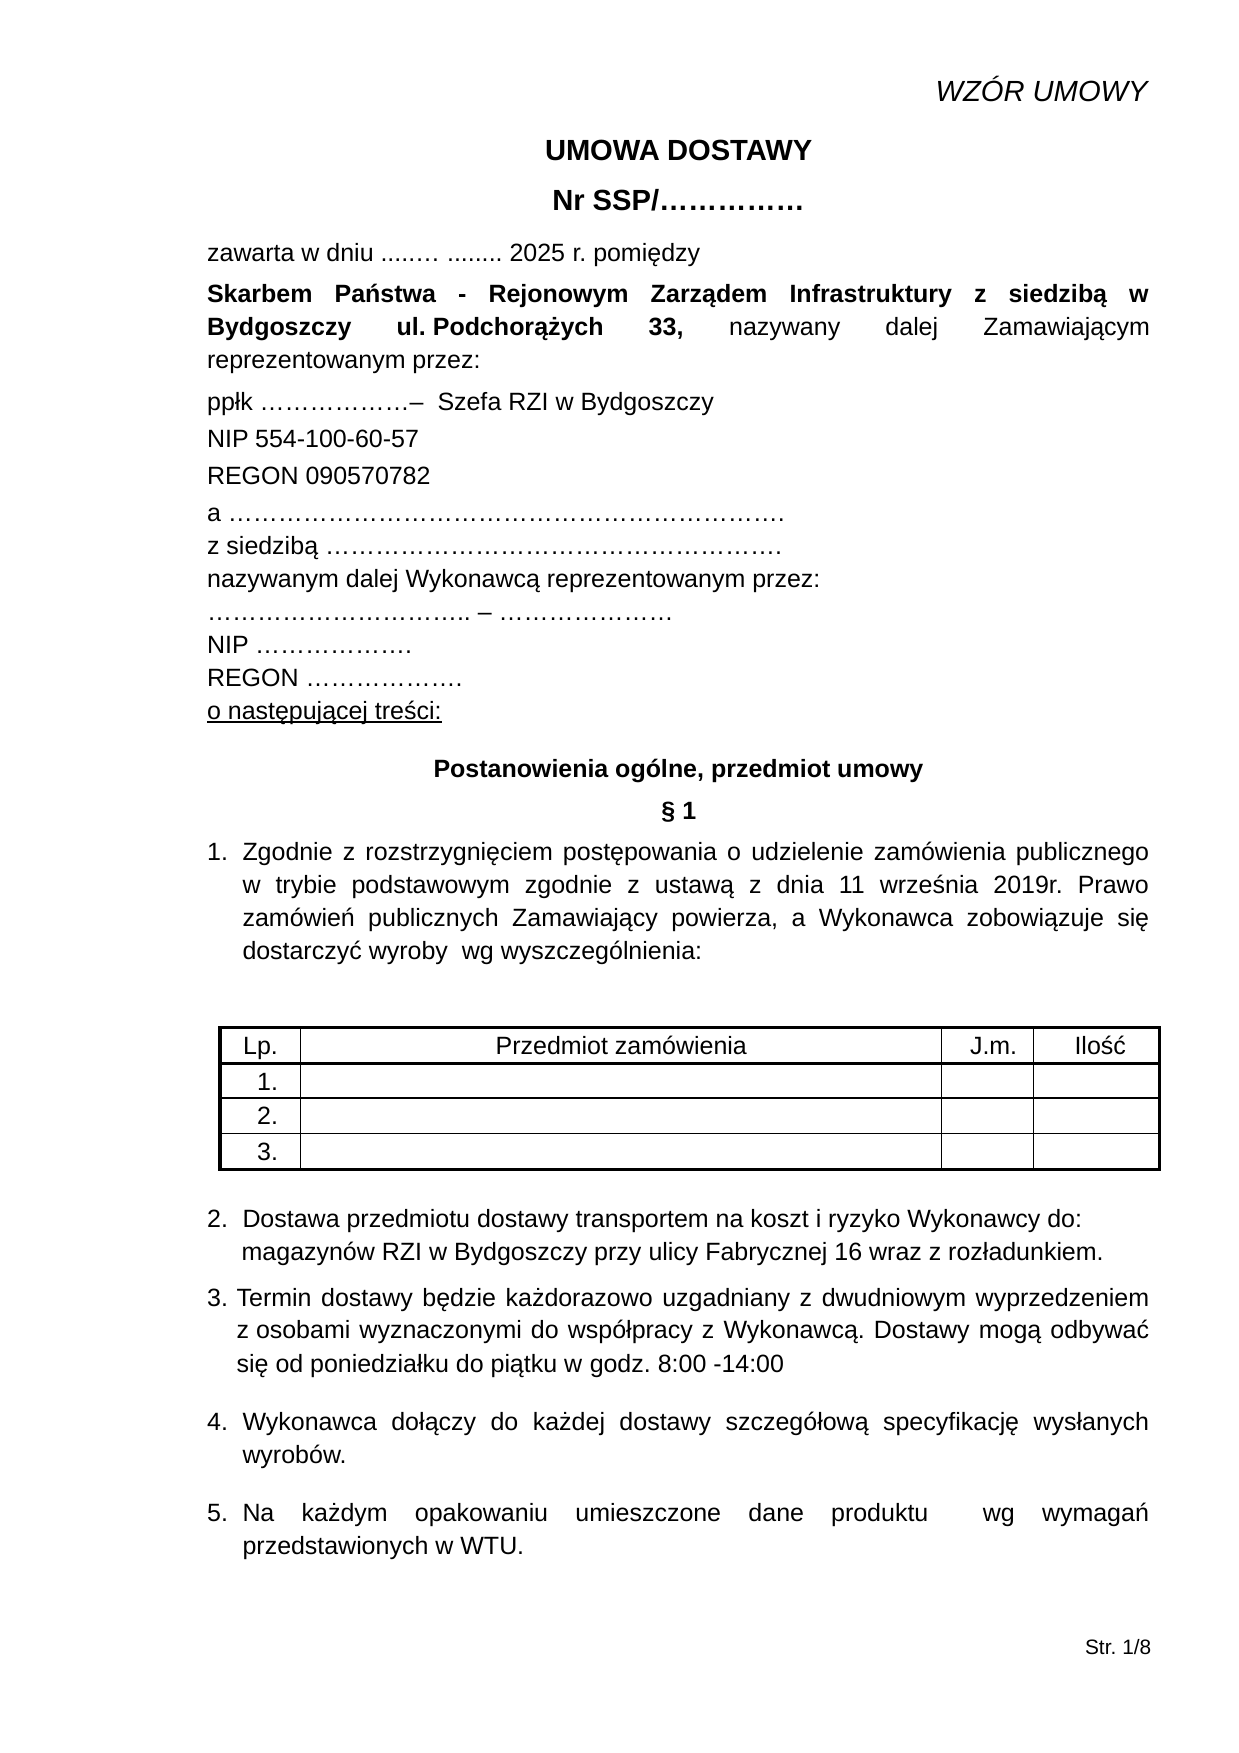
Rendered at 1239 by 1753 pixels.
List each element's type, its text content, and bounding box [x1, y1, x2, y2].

text Postanowienia ogólne, przedmiot umowy [207, 754, 1150, 783]
table_header Przedmiot zamówienia [301, 1029, 941, 1062]
text WZÓR UMOWY [207, 74, 1150, 107]
table_cell 2. [222, 1099, 300, 1132]
table_cell [942, 1099, 1033, 1132]
list Na każdym opakowaniu umieszczone dane produktu wg wymagań przedstawionych w WTU. [207, 1498, 1150, 1559]
text zawarta w dniu .....… ........ 2025 r. pomiędzy [207, 238, 1150, 267]
text ………………………….. – ………………… [207, 597, 1150, 626]
text REGON ………………. [207, 663, 1150, 692]
text a …………………………………………………………. [207, 498, 1150, 527]
text Nr SSP/…………… [207, 183, 1150, 217]
text NIP ………………. [207, 630, 1150, 659]
table_cell [942, 1134, 1033, 1168]
table_cell 1. [222, 1065, 300, 1097]
list Wykonawca dołączy do każdej dostawy szczegółową specyfikację wysłanych wyrobów. [207, 1407, 1150, 1468]
table_cell [301, 1134, 941, 1168]
list Dostawa przedmiotu dostawy transportem na koszt i ryzyko Wykonawcy do: [207, 1204, 1150, 1233]
text o następującej treści: [207, 696, 1150, 725]
table_header Lp. [222, 1029, 300, 1062]
table_cell [942, 1065, 1033, 1097]
text UMOWA DOSTAWY [207, 133, 1150, 167]
table_cell [301, 1099, 941, 1132]
table_cell 3. [222, 1134, 300, 1168]
table_cell [1034, 1099, 1158, 1132]
table_cell [1034, 1065, 1158, 1097]
text § 1 [207, 796, 1150, 824]
table_header Ilość [1034, 1029, 1158, 1062]
text nazywanym dalej Wykonawcą reprezentowanym przez: [207, 564, 1150, 593]
table_cell [1034, 1134, 1158, 1168]
table_header J.m. [942, 1029, 1033, 1062]
list Termin dostawy będzie każdorazowo uzgadniany z dwudniowym wyprzedzeniem z osobami wyznaczonymi do współpracy z Wykonawcą. Dostawy mogą odbywać się od poniedziałku do piątku w godz. 8:00 -14:00 [207, 1282, 1150, 1377]
list Zgodnie z rozstrzygnięciem postępowania o udzielenie zamówienia publicznego w trybie podstawowym zgodnie z ustawą z dnia 11 września 2019r. Prawo zamówień publicznych Zamawiający powierza, a Wykonawca zobowiązuje się dostarczyć wyroby wg wyszczególnienia: [207, 837, 1150, 965]
text REGON 090570782 [207, 461, 1150, 490]
text z siedzibą ………………………………………………. [207, 531, 1150, 560]
text Skarbem Państwa - Rejonowym Zarządem Infrastruktury z siedzibą w Bydgoszczy ul. Podchorążych 33, nazywany dalej Zamawiającym reprezentowanym przez: [207, 279, 1150, 374]
text ppłk ………………– Szefa RZI w Bydgoszczy [207, 387, 1150, 415]
table_cell [301, 1065, 941, 1097]
text NIP 554-100-60-57 [207, 424, 1150, 453]
list magazynów RZI w Bydgoszczy przy ulicy Fabrycznej 16 wraz z rozładunkiem. [207, 1237, 1150, 1266]
